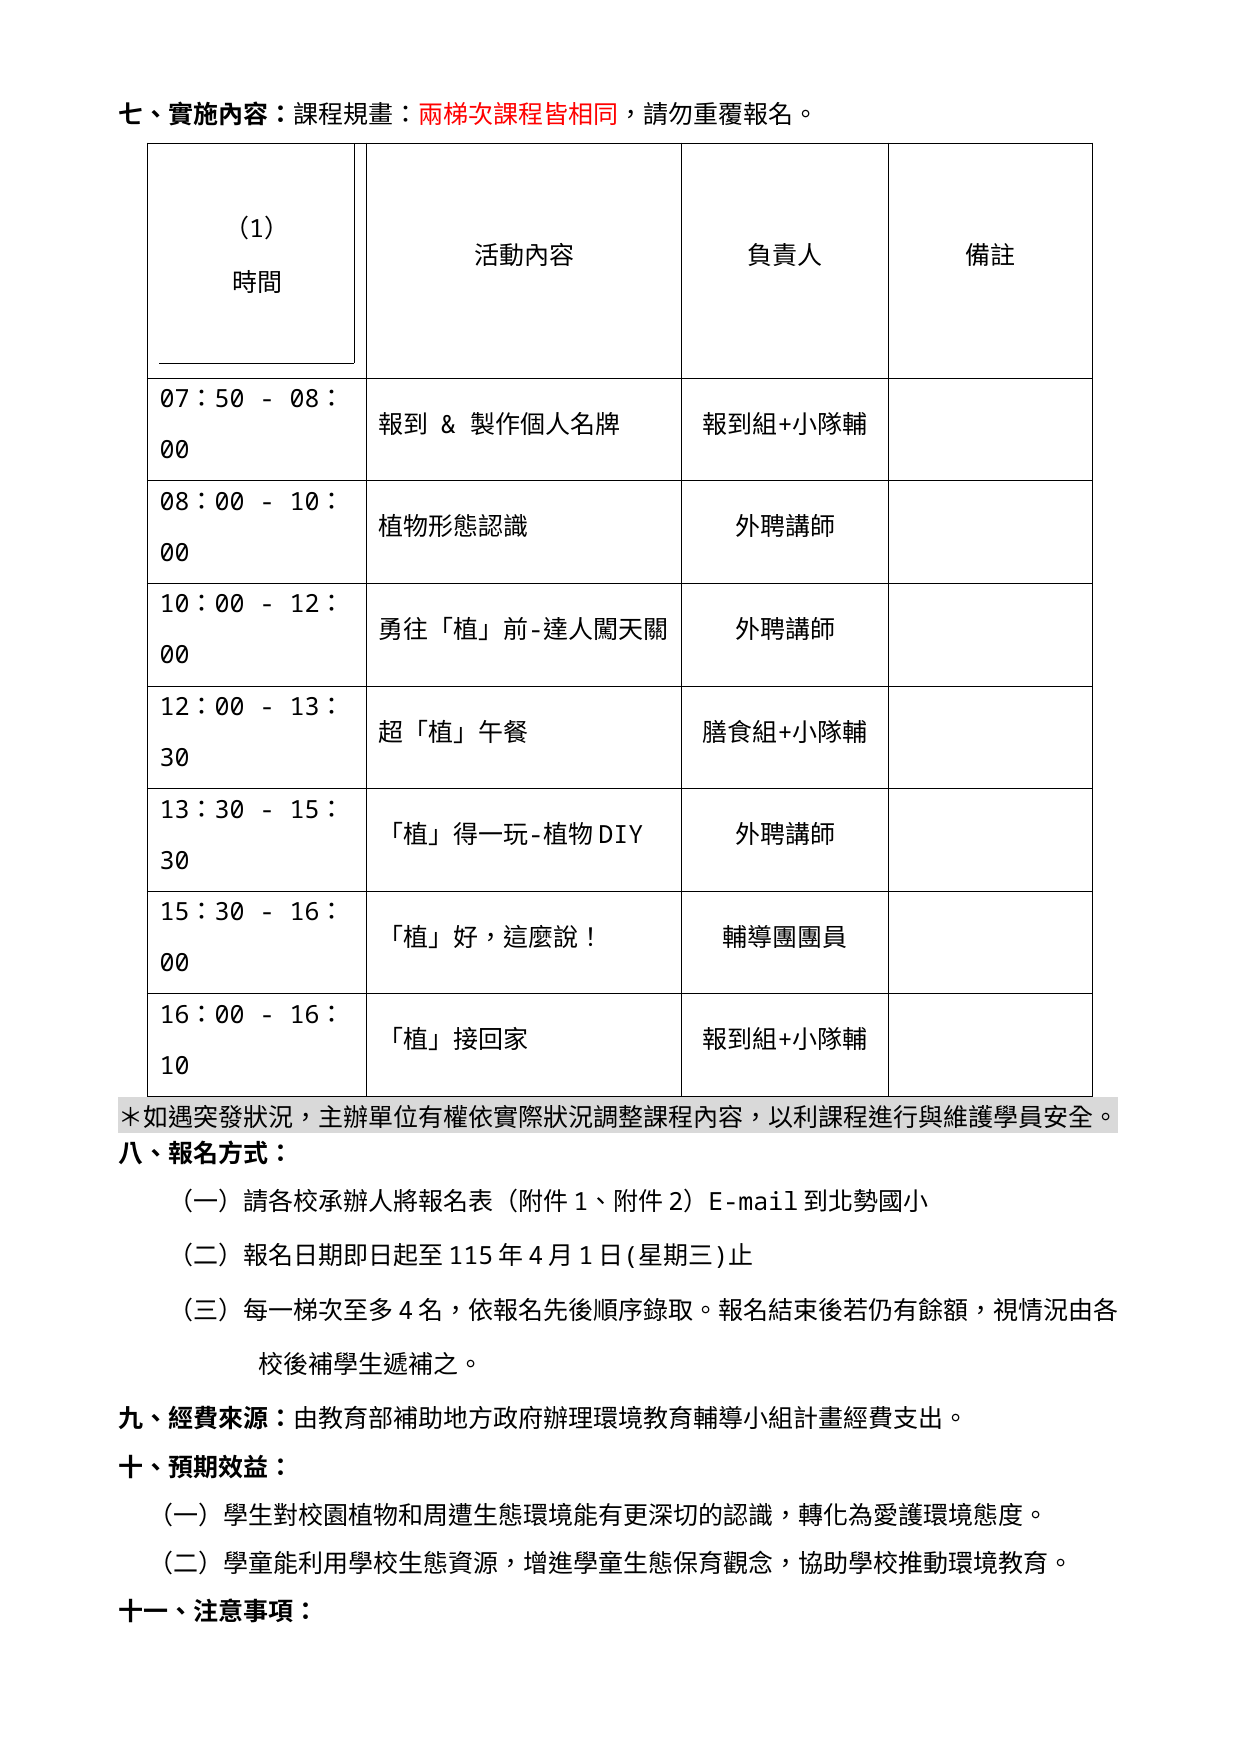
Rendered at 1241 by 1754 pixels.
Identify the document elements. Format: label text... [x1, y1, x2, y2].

table_cell 「植」接回家 [367, 994, 681, 1096]
table_cell 10：00 - 12：00 [148, 584, 366, 686]
text 七、實施內容：課程規畫：兩梯次課程皆相同，請勿重覆報名。 [118, 94, 1122, 131]
table_cell [889, 687, 1092, 788]
table_cell 報到 & 製作個人名牌 [367, 379, 681, 480]
table_cell 外聘講師 [682, 481, 888, 583]
table_cell 勇往「植」前-達人闖天關 [367, 584, 681, 686]
table_cell [889, 379, 1092, 480]
table_cell 12：00 - 13：30 [148, 687, 366, 788]
table_cell [889, 584, 1092, 686]
table_cell 輔導團團員 [682, 892, 888, 993]
table_cell 報到組+小隊輔 [682, 379, 888, 480]
table_header 活動內容 [367, 144, 681, 378]
table_cell [889, 994, 1092, 1096]
text 九、經費來源：由教育部補助地方政府辦理環境教育輔導小組計畫經費支出。 [118, 1399, 1122, 1435]
table_cell 報到組+小隊輔 [682, 994, 888, 1096]
table_cell 15：30 - 16：00 [148, 892, 366, 993]
table_cell 超「植」午餐 [367, 687, 681, 788]
table_header 負責人 [682, 144, 888, 378]
table_cell 08：00 - 10：00 [148, 481, 366, 583]
text 八、報名方式： [118, 1133, 1122, 1169]
text 校後補學生遞補之。 [168, 1344, 1122, 1381]
table_cell 「植」得一玩-植物DIY [367, 789, 681, 891]
table_cell 外聘講師 [682, 584, 888, 686]
text （三）每一梯次至多4名，依報名先後順序錄取。報名結束後若仍有餘額，視情況由各 [168, 1290, 1122, 1326]
table_cell 13：30 - 15：30 [148, 789, 366, 891]
text （二）報名日期即日起至115年4月1日(星期三)止 [168, 1236, 1122, 1272]
table_cell [889, 481, 1092, 583]
table_cell 外聘講師 [682, 789, 888, 891]
text 十、預期效益： [118, 1447, 1122, 1483]
text （一）學生對校園植物和周遭生態環境能有更深切的認識，轉化為愛護環境態度。 [118, 1495, 1122, 1531]
table_cell 膳食組+小隊輔 [682, 687, 888, 788]
table_cell 「植」好，這麼說！ [367, 892, 681, 993]
text （二）學童能利用學校生態資源，增進學童生態保育觀念，協助學校推動環境教育。 [118, 1543, 1122, 1579]
table_header 備註 [889, 144, 1092, 378]
text 十一、注意事項： [118, 1591, 1122, 1628]
text （一）請各校承辦人將報名表（附件1、附件2）E-mail到北勢國小 [168, 1181, 1122, 1218]
text ＊如遇突發狀況，主辦單位有權依實際狀況調整課程內容，以利課程進行與維護學員安全。 [118, 1097, 1122, 1133]
table_cell 07：50 - 08：00 [148, 379, 366, 480]
table_cell [889, 789, 1092, 891]
table_cell [889, 892, 1092, 993]
table_cell 植物形態認識 [367, 481, 681, 583]
table_header 時間 [148, 144, 366, 378]
table_cell 16：00 - 16：10 [148, 994, 366, 1096]
